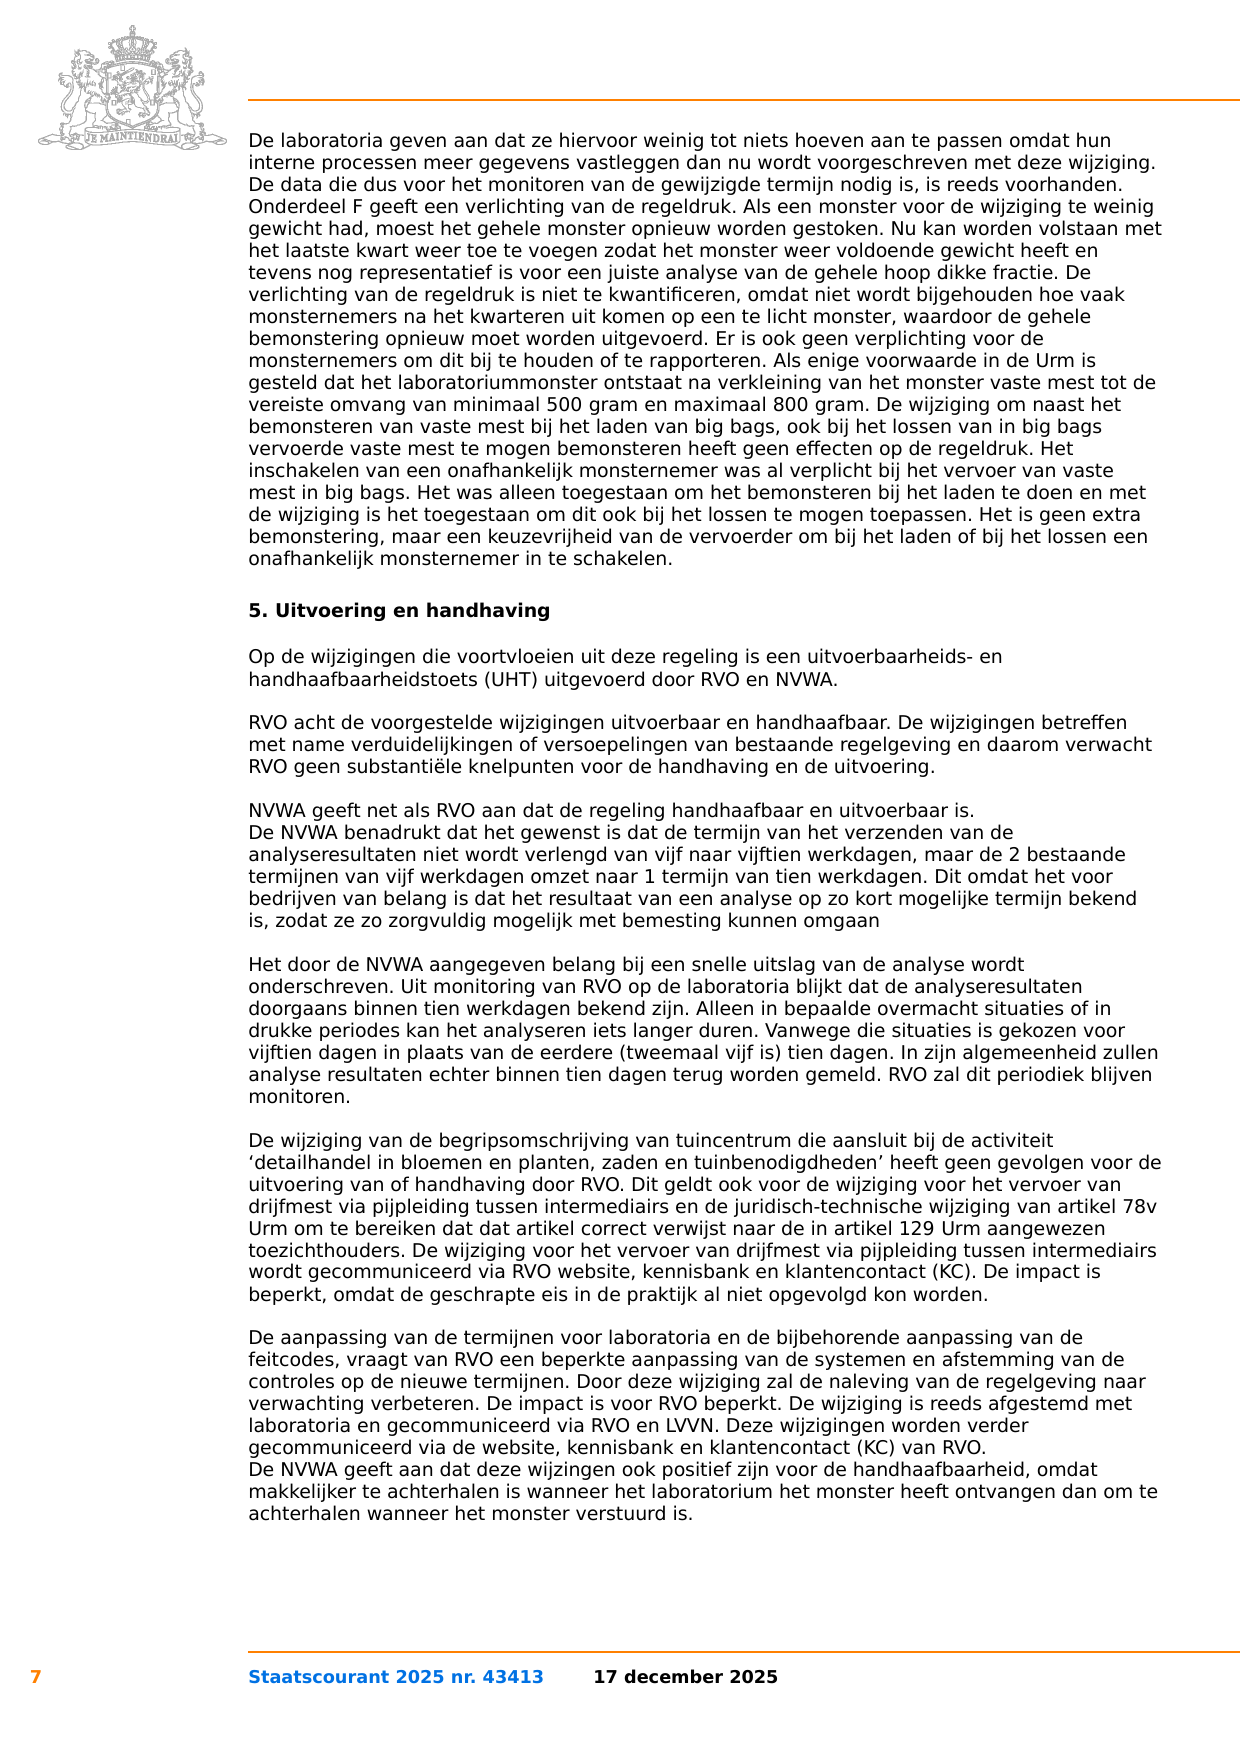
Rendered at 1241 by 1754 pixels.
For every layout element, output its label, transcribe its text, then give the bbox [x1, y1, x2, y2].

picture [38, 25, 227, 150]
text De aanpassing van de termijnen voor laboratoria en de bijbehorende aanpassing van de feitcodes, vraagt van RVO een beperkte aanpassing van de systemen en afstemming van de controles op de nieuwe termijnen. Door deze wijziging zal de naleving van de regelgeving naar verwachting verbeteren. De impact is voor RVO beperkt. De wijziging is reeds afgestemd met laboratoria en gecommuniceerd via RVO en LVVN. Deze wijzigingen worden verder gecommuniceerd via de website, kennisbank en klantencontact (KC) van RVO. [248, 1327, 1163, 1459]
text Op de wijzigingen die voortvloeien uit deze regeling is een uitvoerbaarheids- en handhaafbaarheidstoets (UHT) uitgevoerd door RVO en NVWA. [248, 646, 1163, 690]
text De laboratoria geven aan dat ze hiervoor weinig tot niets hoeven aan te passen omdat hun interne processen meer gegevens vastleggen dan nu wordt voorgeschreven met deze wijziging. De data die dus voor het monitoren van de gewijzigde termijn nodig is, is reeds voorhanden. Onderdeel F geeft een verlichting van de regeldruk. Als een monster voor de wijziging te weinig gewicht had, moest het gehele monster opnieuw worden gestoken. Nu kan worden volstaan met het laatste kwart weer toe te voegen zodat het monster weer voldoende gewicht heeft en tevens nog representatief is voor een juiste analyse van de gehele hoop dikke fractie. De verlichting van de regeldruk is niet te kwantificeren, omdat niet wordt bijgehouden hoe vaak monsternemers na het kwarteren uit komen op een te licht monster, waardoor de gehele bemonstering opnieuw moet worden uitgevoerd. Er is ook geen verplichting voor de monsternemers om dit bij te houden of te rapporteren. Als enige voorwaarde in de Urm is gesteld dat het laboratoriummonster ontstaat na verkleining van het monster vaste mest tot de vereiste omvang van minimaal 500 gram en maximaal 800 gram. De wijziging om naast het bemonsteren van vaste mest bij het laden van big bags, ook bij het lossen van in big bags vervoerde vaste mest te mogen bemonsteren heeft geen effecten op de regeldruk. Het inschakelen van een onafhankelijk monsternemer was al verplicht bij het vervoer van vaste mest in big bags. Het was alleen toegestaan om het bemonsteren bij het laden te doen en met de wijziging is het toegestaan om dit ook bij het lossen te mogen toepassen. Het is geen extra bemonstering, maar een keuzevrijheid van de vervoerder om bij het laden of bij het lossen een onafhankelijk monsternemer in te schakelen. [248, 130, 1163, 569]
text De wijziging van de begripsomschrijving van tuincentrum die aansluit bij de activiteit ‘detailhandel in bloemen en planten, zaden en tuinbenodigdheden’ heeft geen gevolgen voor de uitvoering van of handhaving door RVO. Dit geldt ook voor de wijziging voor het vervoer van drijfmest via pijpleiding tussen intermediairs en de juridisch-technische wijziging van artikel 78v Urm om te bereiken dat dat artikel correct verwijst naar de in artikel 129 Urm aangewezen toezichthouders. De wijziging voor het vervoer van drijfmest via pijpleiding tussen intermediairs wordt gecommuniceerd via RVO website, kennisbank en klantencontact (KC). De impact is beperkt, omdat de geschrapte eis in de praktijk al niet opgevolgd kon worden. [248, 1129, 1163, 1305]
text NVWA geeft net als RVO aan dat de regeling handhaafbaar en uitvoerbaar is. [248, 800, 1163, 822]
subtitle 5. Uitvoering en handhaving [248, 599, 1163, 621]
text RVO acht de voorgestelde wijzigingen uitvoerbaar en handhaafbaar. De wijzigingen betreffen met name verduidelijkingen of versoepelingen van bestaande regelgeving en daarom verwacht RVO geen substantiële knelpunten voor de handhaving en de uitvoering. [248, 712, 1163, 778]
text De NVWA benadrukt dat het gewenst is dat de termijn van het verzenden van de analyseresultaten niet wordt verlengd van vijf naar vijftien werkdagen, maar de 2 bestaande termijnen van vijf werkdagen omzet naar 1 termijn van tien werkdagen. Dit omdat het voor bedrijven van belang is dat het resultaat van een analyse op zo kort mogelijke termijn bekend is, zodat ze zo zorgvuldig mogelijk met bemesting kunnen omgaan [248, 822, 1163, 932]
text De NVWA geeft aan dat deze wijzingen ook positief zijn voor de handhaafbaarheid, omdat makkelijker te achterhalen is wanneer het laboratorium het monster heeft ontvangen dan om te achterhalen wanneer het monster verstuurd is. [248, 1459, 1163, 1525]
text Het door de NVWA aangegeven belang bij een snelle uitslag van de analyse wordt onderschreven. Uit monitoring van RVO op de laboratoria blijkt dat de analyseresultaten doorgaans binnen tien werkdagen bekend zijn. Alleen in bepaalde overmacht situaties of in drukke periodes kan het analyseren iets langer duren. Vanwege die situaties is gekozen voor vijftien dagen in plaats van de eerdere (tweemaal vijf is) tien dagen. In zijn algemeenheid zullen analyse resultaten echter binnen tien dagen terug worden gemeld. RVO zal dit periodiek blijven monitoren. [248, 954, 1163, 1108]
